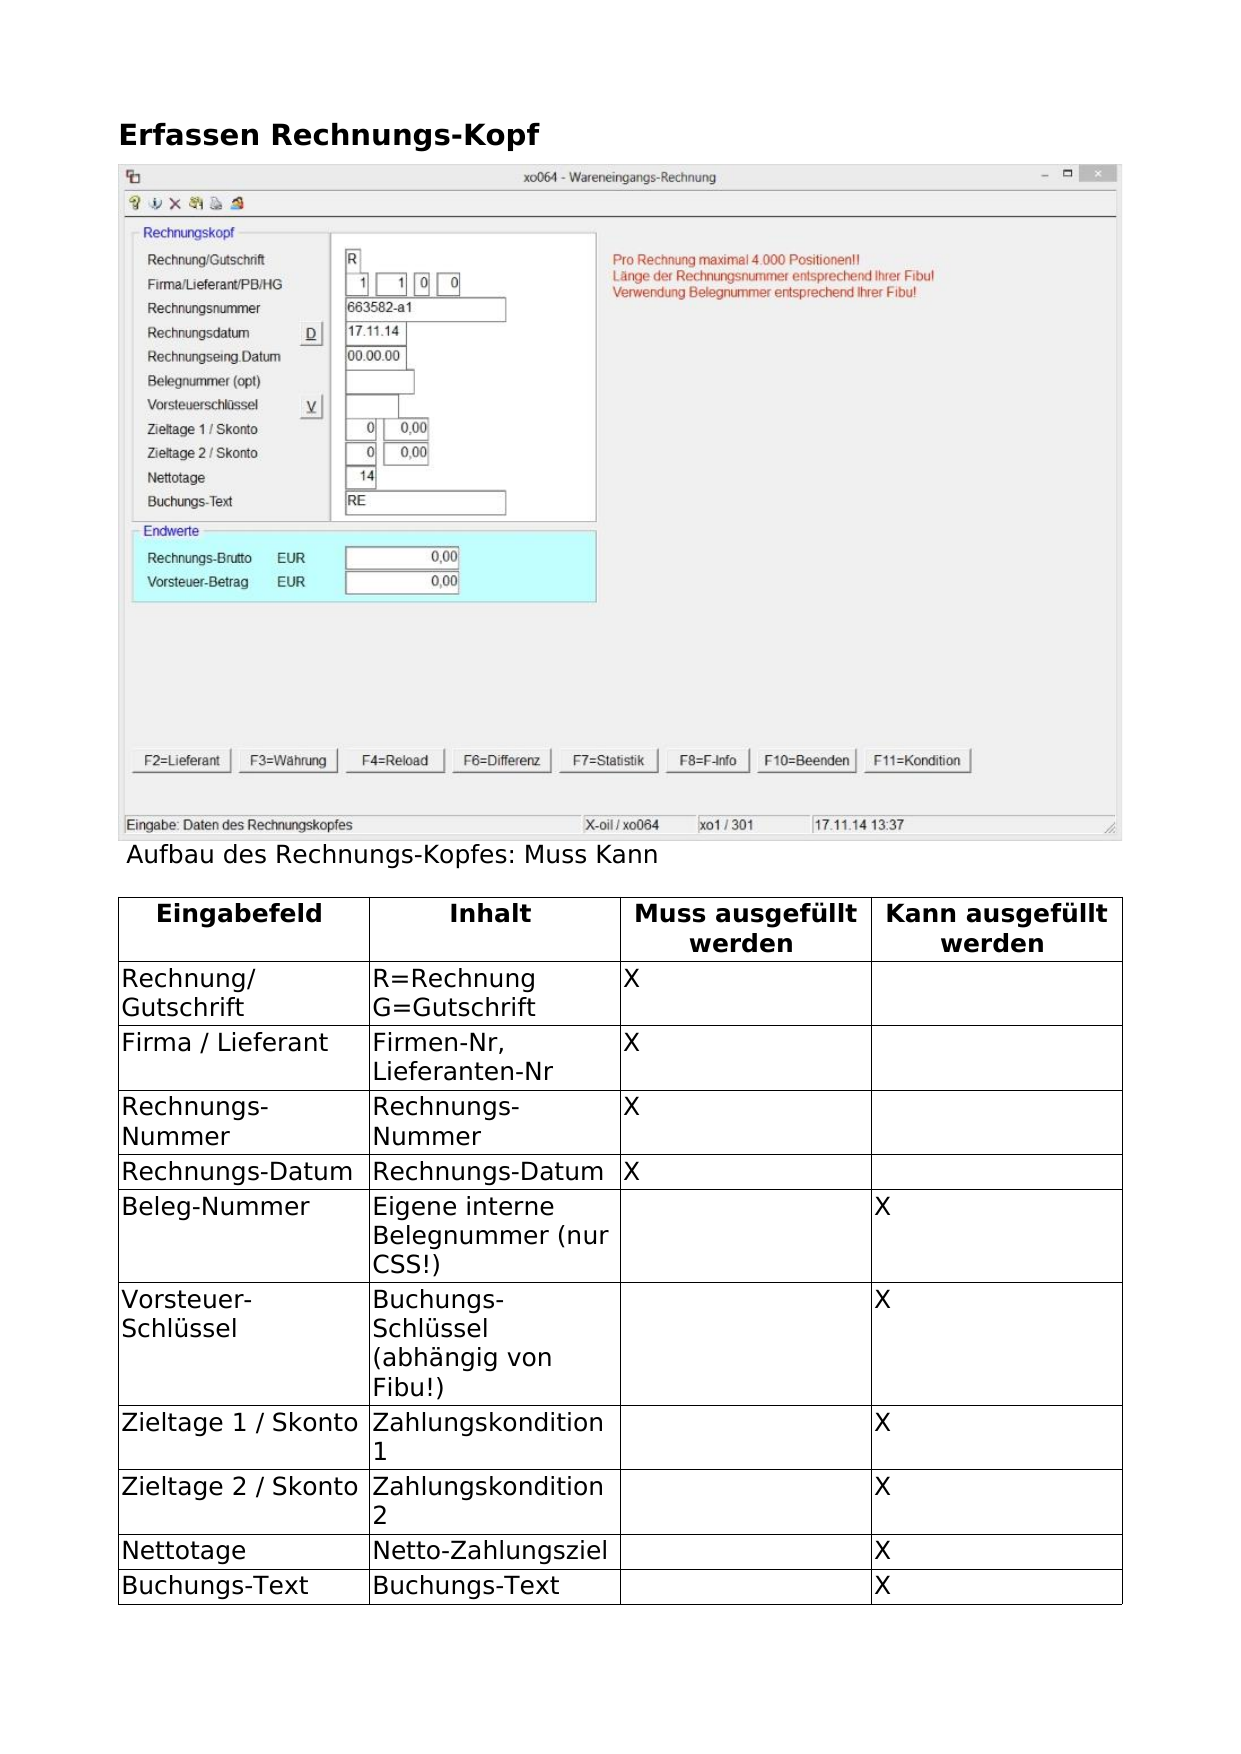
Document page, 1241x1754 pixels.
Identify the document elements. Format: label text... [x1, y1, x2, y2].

picture [118, 164, 1123, 841]
table_cell [872, 1091, 1122, 1154]
table_cell Rechnungs-Nummer [119, 1091, 369, 1154]
table_cell Zieltage 1 / Skonto [119, 1406, 369, 1469]
table_cell Rechnungs-Datum [119, 1155, 369, 1189]
table_cell X [872, 1190, 1122, 1282]
table_cell [621, 1470, 871, 1533]
table_cell X [872, 1283, 1122, 1405]
table_cell Buchungs-Text [370, 1570, 620, 1604]
table_cell [621, 1406, 871, 1469]
table_cell X [621, 1091, 871, 1154]
table_cell [872, 962, 1122, 1025]
table_cell X [872, 1570, 1122, 1604]
table_cell Buchungs-Schlüssel (abhängig von Fibu!) [370, 1283, 620, 1405]
table_cell [872, 1026, 1122, 1089]
table_cell Zahlungskondition 1 [370, 1406, 620, 1469]
table_cell Nettotage [119, 1535, 369, 1568]
table_cell [872, 1155, 1122, 1189]
table_cell Firmen-Nr, Lieferanten-Nr [370, 1026, 620, 1089]
table_cell Zahlungskondition 2 [370, 1470, 620, 1533]
table_cell X [621, 1155, 871, 1189]
table_cell Eigene interne Belegnummer (nur CSS!) [370, 1190, 620, 1282]
table_header Inhalt [370, 898, 620, 961]
table_cell [621, 1190, 871, 1282]
table_cell Vorsteuer-Schlüssel [119, 1283, 369, 1405]
table_cell X [872, 1470, 1122, 1533]
table_cell R=Rechnung G=Gutschrift [370, 962, 620, 1025]
table_cell Beleg-Nummer [119, 1190, 369, 1282]
table_cell Zieltage 2 / Skonto [119, 1470, 369, 1533]
table_cell X [621, 962, 871, 1025]
text Aufbau des Rechnungs-Kopfes: Muss Kann [118, 841, 1122, 869]
table_header Eingabefeld [119, 898, 369, 961]
table_cell Firma / Lieferant [119, 1026, 369, 1089]
table_header Kann ausgefüllt werden [872, 898, 1122, 961]
table_cell [621, 1283, 871, 1405]
table_cell Rechnung/Gutschrift [119, 962, 369, 1025]
table_header Muss ausgefüllt werden [621, 898, 871, 961]
table_cell X [872, 1535, 1122, 1568]
table_cell X [872, 1406, 1122, 1469]
table_cell Buchungs-Text [119, 1570, 369, 1604]
subtitle Erfassen Rechnungs-Kopf [118, 118, 1122, 152]
table_cell Rechnungs-Nummer [370, 1091, 620, 1154]
table_cell [621, 1535, 871, 1568]
table_cell Rechnungs-Datum [370, 1155, 620, 1189]
table_cell X [621, 1026, 871, 1089]
table_cell Netto-Zahlungsziel [370, 1535, 620, 1568]
table_cell [621, 1570, 871, 1604]
